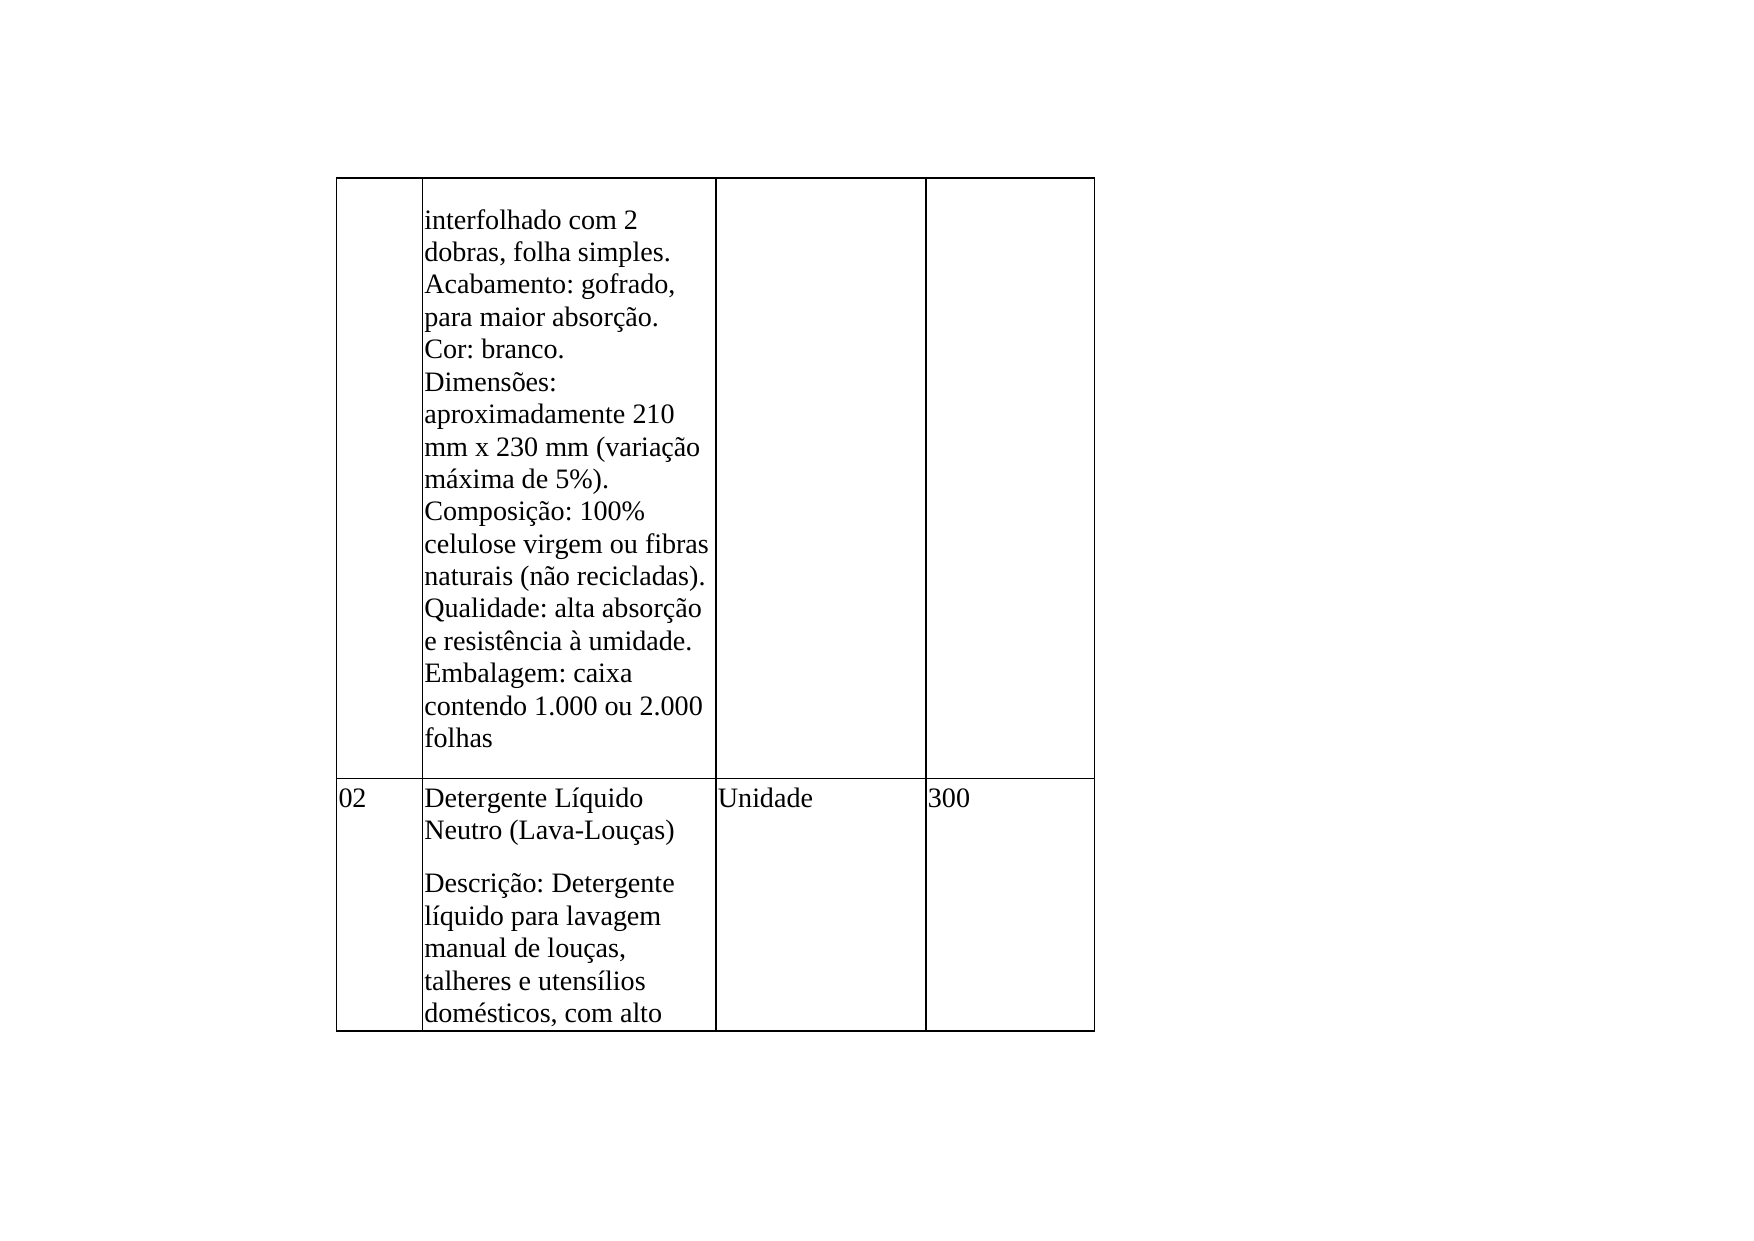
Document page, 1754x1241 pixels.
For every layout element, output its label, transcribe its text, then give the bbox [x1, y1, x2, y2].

table_cell 300 [927, 779, 1094, 1030]
table_cell interfolhado com 2 dobras, folha simples. Acabamento: gofrado, para maior absorção. Cor: branco. Dimensões: aproximadamente 210 mm x 230 mm (variação máxima de 5%). Composição: 100% celulose virgem ou fibras naturais (não recicladas). Qualidade: alta absorção e resistência à umidade. Embalagem: caixa contendo 1.000 ou 2.000 folhas [423, 179, 715, 778]
table_cell Detergente Líquido Neutro (Lava-Louças) Descrição: Detergente líquido para lavagem manual de louças, talheres e utensílios domésticos, com alto [423, 779, 715, 1030]
table_cell 02 [337, 779, 422, 1030]
table_cell [717, 179, 925, 778]
table_cell Unidade [717, 779, 925, 1030]
table_cell [927, 179, 1094, 778]
table_cell [337, 179, 422, 778]
